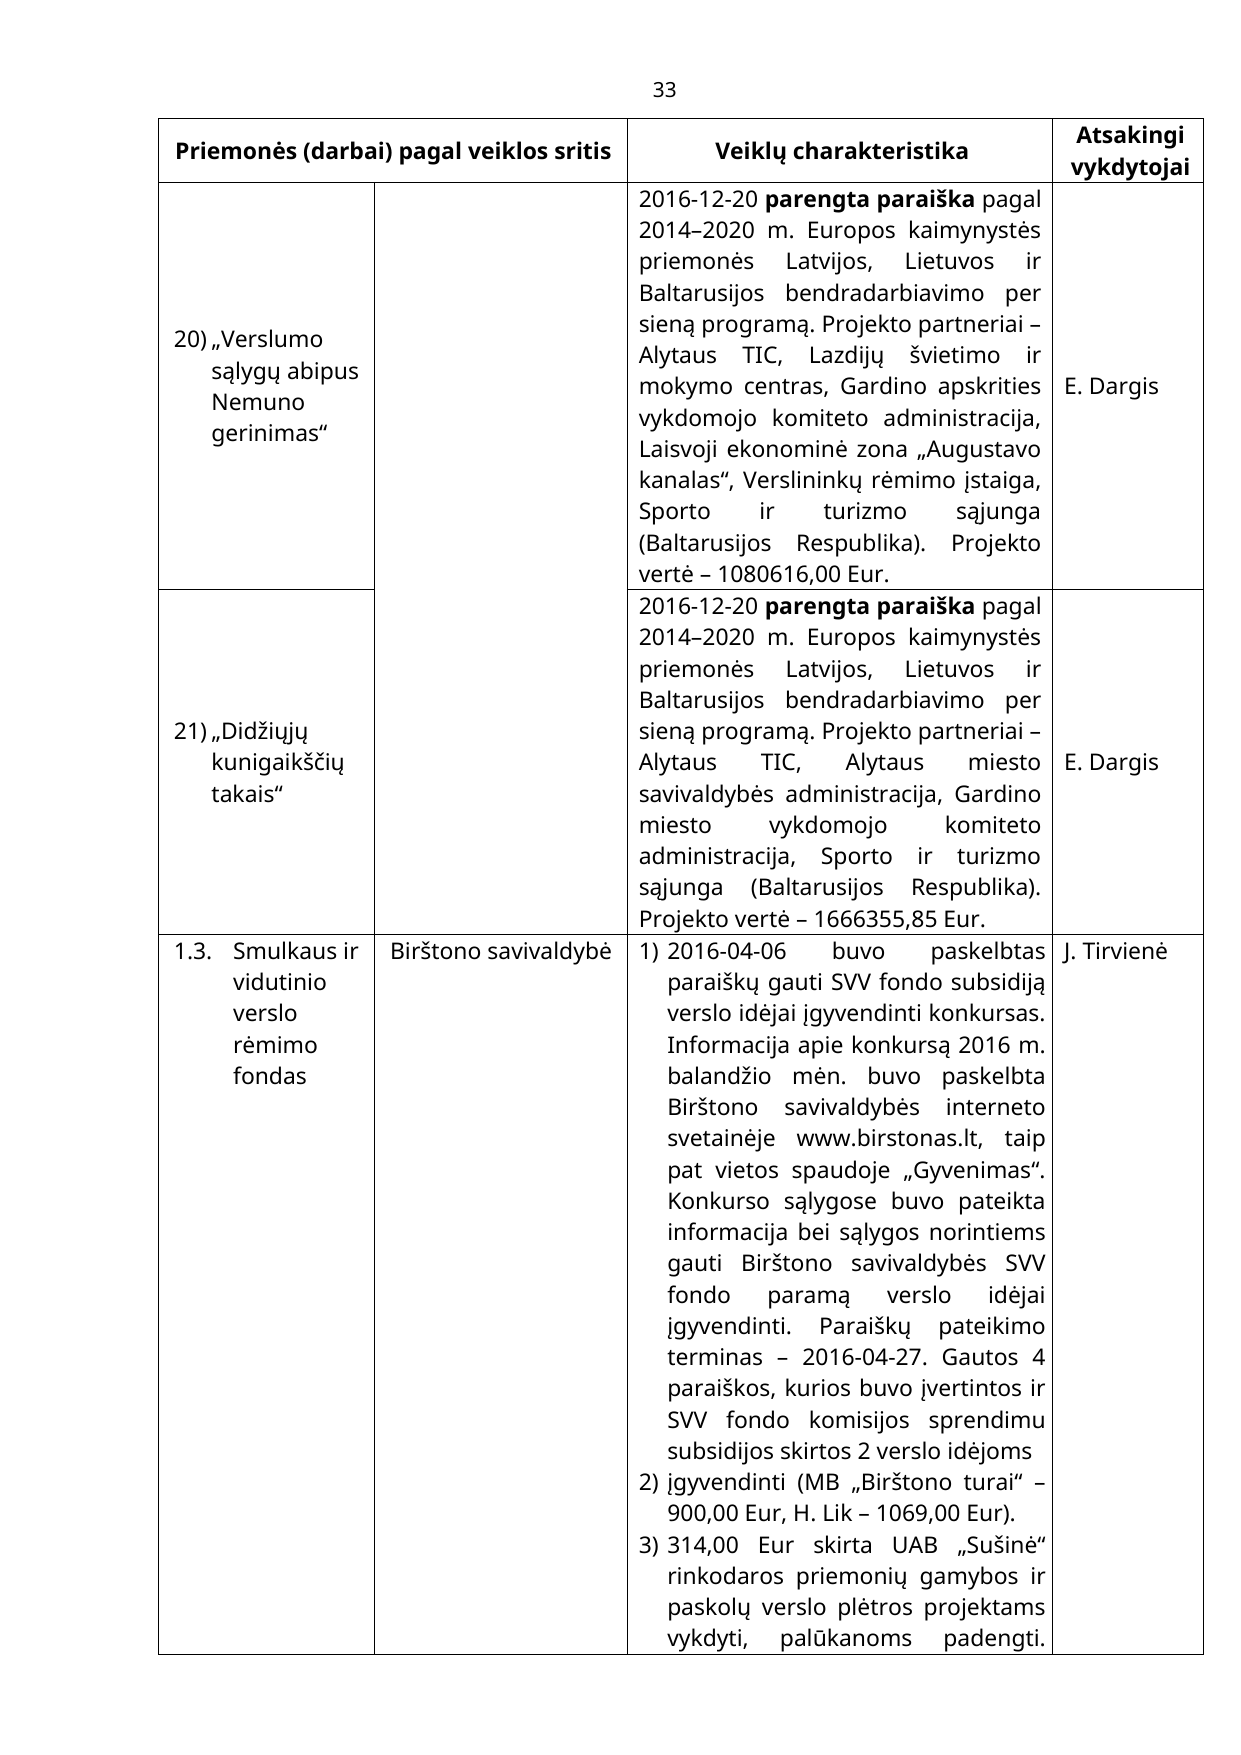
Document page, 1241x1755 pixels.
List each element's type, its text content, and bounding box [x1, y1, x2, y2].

table_cell 20) „Verslumo sąlygų abipus Nemuno gerinimas“ [159, 183, 374, 589]
table_cell 21) „Didžiųjų kunigaikščių takais“ [159, 590, 374, 934]
table_cell E. Dargis [1053, 183, 1203, 589]
table_cell 2016-12-20 parengta paraiška pagal 2014–2020 m. Europos kaimynystės priemonės Latvijos, Lietuvos ir Baltarusijos bendradarbiavimo per sieną programą. Projekto partneriai – Alytaus TIC, Alytaus miesto savivaldybės administracija, Gardino miesto vykdomojo komiteto administracija, Sporto ir turizmo sąjunga (Baltarusijos Respublika). Projekto vertė – 1666355,85 Eur. [628, 590, 1052, 934]
table_header Priemonės (darbai) pagal veiklos sritis [159, 119, 627, 182]
table_cell E. Dargis [1053, 590, 1203, 934]
table_cell 2016-12-20 parengta paraiška pagal 2014–2020 m. Europos kaimynystės priemonės Latvijos, Lietuvos ir Baltarusijos bendradarbiavimo per sieną programą. Projekto partneriai – Alytaus TIC, Lazdijų švietimo ir mokymo centras, Gardino apskrities vykdomojo komiteto administracija, Laisvoji ekonominė zona „Augustavo kanalas“, Verslininkų rėmimo įstaiga, Sporto ir turizmo sąjunga (Baltarusijos Respublika). Projekto vertė – 1080616,00 Eur. [628, 183, 1052, 589]
table_cell 1.3. Smulkaus ir vidutinio verslo rėmimo fondas [159, 935, 374, 1654]
table_cell Birštono savivaldybė [375, 935, 627, 1654]
table_cell Iš viso 2016 m. biudžete skirta 3000,00 Eur. Buvo priimamos paraiškos bei paskelbtas 1 (vienas) konkursas gauti subsidiją verslo idėjai įgyvendinti. 1) 2016-04-06 buvo paskelbtas paraiškų gauti SVV fondo subsidiją verslo idėjai įgyvendinti konkursas. Informacija apie konkursą 2016 m. balandžio mėn. buvo paskelbta Birštono savivaldybės interneto svetainėje www.birstonas.lt, taip pat vietos spaudoje „Gyvenimas“. Konkurso sąlygose buvo pateikta informacija bei sąlygos norintiems gauti Birštono savivaldybės SVV fondo paramą verslo idėjai įgyvendinti. Paraiškų pateikimo terminas – 2016-04-27. Gautos 4 paraiškos, kurios buvo įvertintos ir SVV fondo komisijos sprendimu subsidijos skirtos 2 verslo idėjoms 2) įgyvendinti (MB „Birštono turai“ – 900,00 Eur, H. Lik – 1069,00 Eur). 3) 314,00 Eur skirta UAB „Sušinė“ rinkodaros priemonių gamybos ir paskolų verslo plėtros projektams vykdyti, palūkanoms padengti. 397,00 Eur skirta I.Lazarei, veikiančiai pagal IDV pažymėjimą dalyvavimo parodose, rinkodaros priemonių gamybos išlaidoms padengti. 318,85 Eur skirta H.Lik, veikiančiam pagal verslo liudijimą rinkodaros priemonių gamybos išlaidoms padengti Liko nepanaudota – 1,15 Eur. [628, 935, 1052, 1654]
table_header Veiklų charakteristika [628, 119, 1052, 182]
table_header Atsakingi vykdytojai [1053, 119, 1203, 182]
table_cell [375, 183, 627, 934]
table_cell J. Tirvienė [1053, 935, 1203, 1654]
